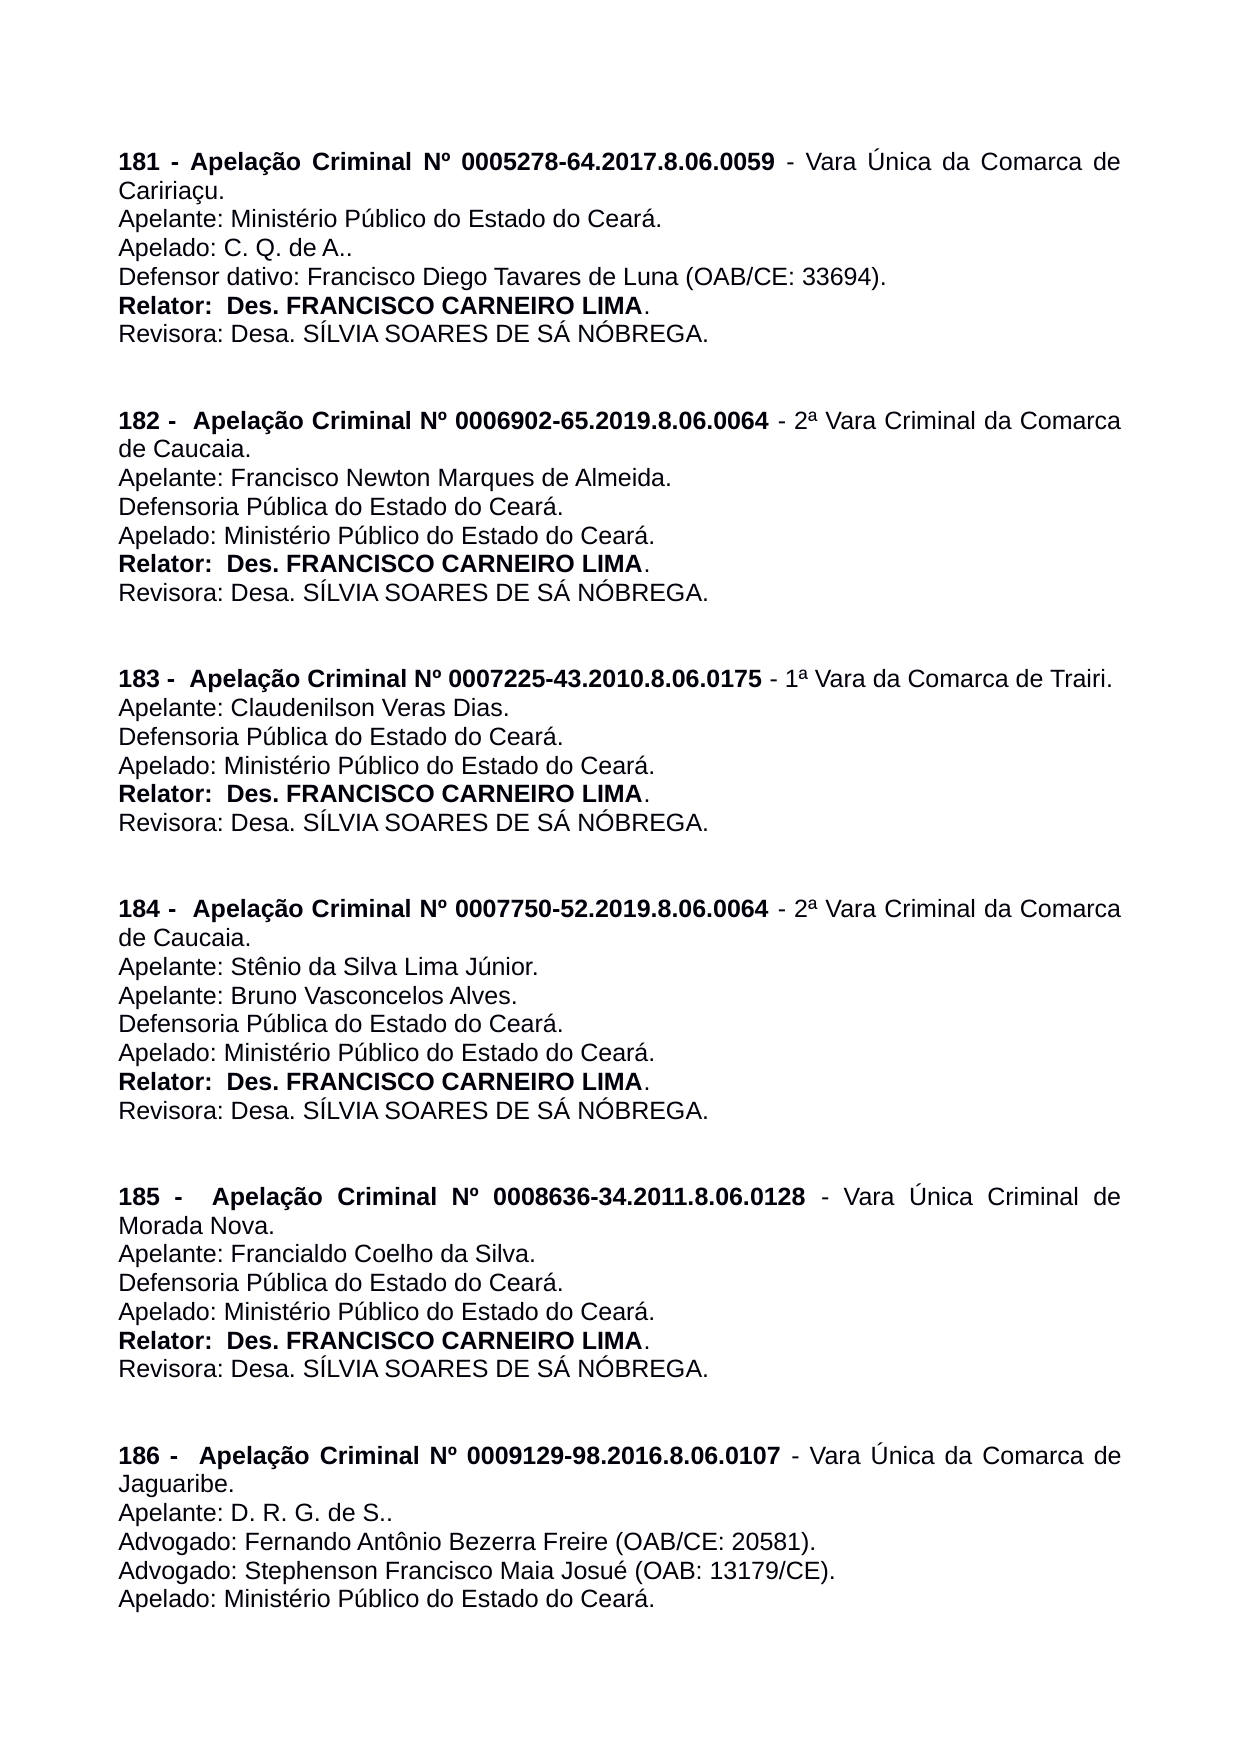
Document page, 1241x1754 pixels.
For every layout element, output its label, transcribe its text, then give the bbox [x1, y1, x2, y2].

text Apelante: Bruno Vasconcelos Alves. [118, 981, 1122, 1009]
text 184 - Apelação Criminal Nº 0007750-52.2019.8.06.0064 - 2ª Vara Criminal da Comarca de Caucaia. [118, 894, 1122, 952]
text Relator: Des. FRANCISCO CARNEIRO LIMA. [118, 1067, 1122, 1096]
text Defensoria Pública do Estado do Ceará. [118, 1009, 1122, 1038]
text Revisora: Desa. SÍLVIA SOARES DE SÁ NÓBREGA. [118, 1096, 1122, 1124]
text Apelado: C. Q. de A.. [118, 233, 1122, 262]
text Revisora: Desa. SÍLVIA SOARES DE SÁ NÓBREGA. [118, 578, 1122, 607]
text Apelado: Ministério Público do Estado do Ceará. [118, 751, 1122, 779]
text 181 - Apelação Criminal Nº 0005278-64.2017.8.06.0059 - Vara Única da Comarca de Caririaçu. [118, 147, 1122, 204]
text Relator: Des. FRANCISCO CARNEIRO LIMA. [118, 291, 1122, 319]
text Revisora: Desa. SÍLVIA SOARES DE SÁ NÓBREGA. [118, 1354, 1122, 1383]
text Defensoria Pública do Estado do Ceará. [118, 722, 1122, 751]
text Apelado: Ministério Público do Estado do Ceará. [118, 1038, 1122, 1067]
text Advogado: Fernando Antônio Bezerra Freire (OAB/CE: 20581). [118, 1527, 1122, 1556]
text Apelado: Ministério Público do Estado do Ceará. [118, 521, 1122, 549]
text Apelado: Ministério Público do Estado do Ceará. [118, 1584, 1122, 1613]
text Apelante: Ministério Público do Estado do Ceará. [118, 204, 1122, 233]
text Revisora: Desa. SÍLVIA SOARES DE SÁ NÓBREGA. [118, 319, 1122, 348]
text Apelante: Francialdo Coelho da Silva. [118, 1239, 1122, 1268]
text 182 - Apelação Criminal Nº 0006902-65.2019.8.06.0064 - 2ª Vara Criminal da Comarca de Caucaia. [118, 406, 1122, 463]
text 183 - Apelação Criminal Nº 0007225-43.2010.8.06.0175 - 1ª Vara da Comarca de Trairi. [118, 664, 1122, 693]
text Defensoria Pública do Estado do Ceará. [118, 492, 1122, 521]
text Defensoria Pública do Estado do Ceará. [118, 1268, 1122, 1297]
text Apelante: Claudenilson Veras Dias. [118, 693, 1122, 722]
text Advogado: Stephenson Francisco Maia Josué (OAB: 13179/CE). [118, 1556, 1122, 1584]
text Relator: Des. FRANCISCO CARNEIRO LIMA. [118, 779, 1122, 808]
text 185 - Apelação Criminal Nº 0008636-34.2011.8.06.0128 - Vara Única Criminal de Morada Nova. [118, 1182, 1122, 1239]
text Apelante: D. R. G. de S.. [118, 1498, 1122, 1527]
text Apelante: Stênio da Silva Lima Júnior. [118, 952, 1122, 981]
text Apelante: Francisco Newton Marques de Almeida. [118, 463, 1122, 492]
text Revisora: Desa. SÍLVIA SOARES DE SÁ NÓBREGA. [118, 808, 1122, 837]
text 186 - Apelação Criminal Nº 0009129-98.2016.8.06.0107 - Vara Única da Comarca de Jaguaribe. [118, 1441, 1122, 1498]
text Relator: Des. FRANCISCO CARNEIRO LIMA. [118, 549, 1122, 578]
text Relator: Des. FRANCISCO CARNEIRO LIMA. [118, 1326, 1122, 1354]
text Defensor dativo: Francisco Diego Tavares de Luna (OAB/CE: 33694). [118, 262, 1122, 291]
text Apelado: Ministério Público do Estado do Ceará. [118, 1297, 1122, 1326]
